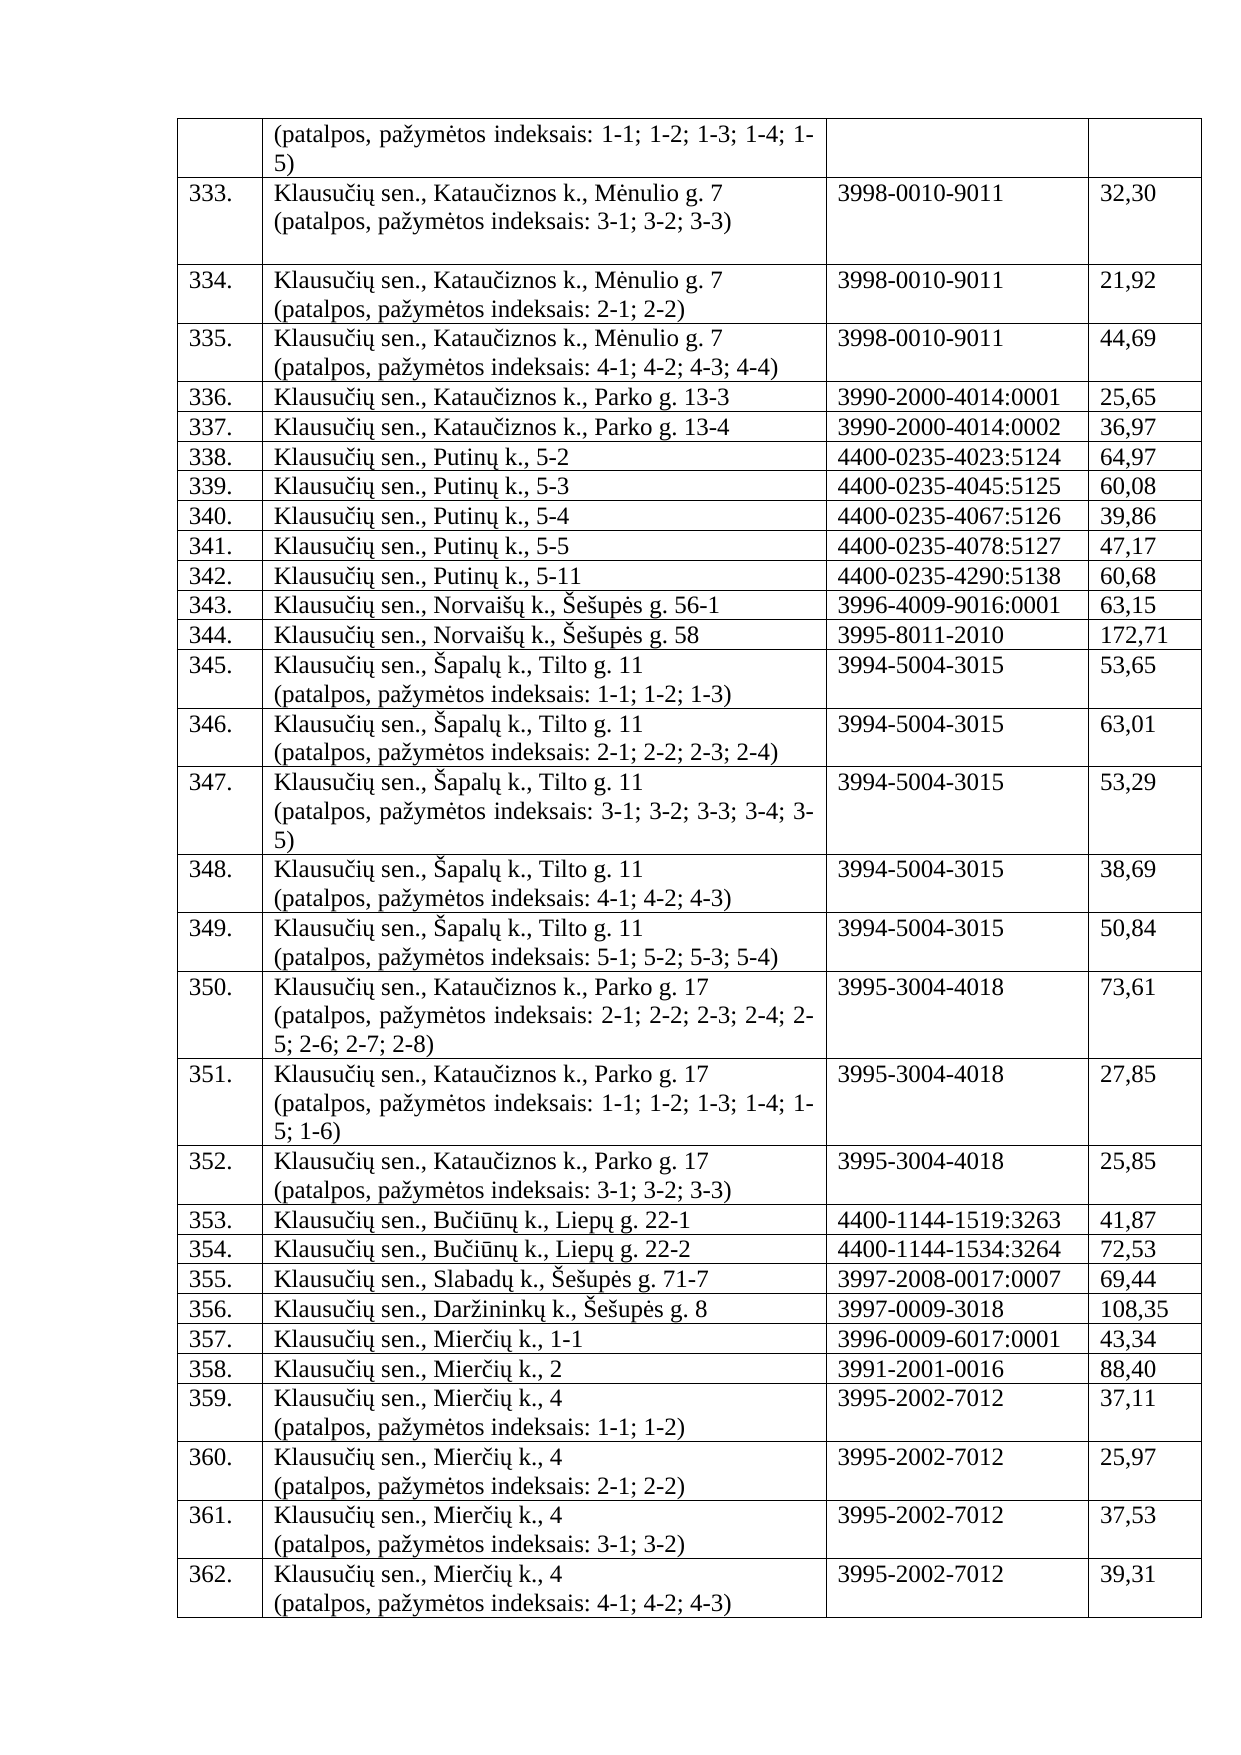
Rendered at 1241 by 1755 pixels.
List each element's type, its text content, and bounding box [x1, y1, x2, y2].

table_cell 3995-8011-2010 [827, 620, 1088, 649]
table_cell Klausučių sen., Kataučiznos k., Mėnulio g. 7 (patalpos, pažymėtos indeksais: 2-1; 2-2) [263, 265, 826, 322]
table_cell 3994-5004-3015 [827, 855, 1088, 912]
table_cell 355. [178, 1264, 262, 1293]
table_cell Klausučių sen., Bučiūnų k., Liepų g. 22-2 [263, 1235, 826, 1263]
table_cell 53,65 [1089, 650, 1201, 708]
table_cell 3997-0009-3018 [827, 1294, 1088, 1323]
table_cell Klausučių sen., Putinų k., 5-11 [263, 561, 826, 589]
table_cell 3991-2001-0016 [827, 1354, 1088, 1382]
table_cell 338. [178, 442, 262, 470]
table_cell Klausučių sen., Putinų k., 5-4 [263, 501, 826, 530]
table_cell 356. [178, 1294, 262, 1323]
table_cell 3996-0009-6017:0001 [827, 1324, 1088, 1353]
table_cell 39,86 [1089, 501, 1201, 530]
table_cell 341. [178, 531, 262, 560]
table_cell Klausučių sen., Kataučiznos k., Parko g. 17 (patalpos, pažymėtos indeksais: 1-1; 1-2; 1-3; 1-4; 1-5; 1-6) [263, 1059, 826, 1145]
table_cell [1089, 119, 1201, 177]
table_cell Klausučių sen., Šapalų k., Tilto g. 11 (patalpos, pažymėtos indeksais: 2-1; 2-2; 2-3; 2-4) [263, 709, 826, 766]
table_cell 4400-0235-4023:5124 [827, 442, 1088, 470]
table_cell [178, 119, 262, 177]
table_cell 63,15 [1089, 591, 1201, 619]
table_cell 73,61 [1089, 972, 1201, 1058]
table_cell 351. [178, 1059, 262, 1145]
table_cell 25,97 [1089, 1442, 1201, 1499]
table_cell 3998-0010-9011 [827, 265, 1088, 322]
table_cell 72,53 [1089, 1235, 1201, 1263]
table_cell Klausučių sen., Norvaišų k., Šešupės g. 56-1 [263, 591, 826, 619]
table_cell 3997-2008-0017:0007 [827, 1264, 1088, 1293]
table_cell Klausučių sen., Mierčių k., 4 (patalpos, pažymėtos indeksais: 4-1; 4-2; 4-3) [263, 1559, 826, 1617]
table_cell 3995-3004-4018 [827, 1146, 1088, 1204]
table_cell 3995-3004-4018 [827, 972, 1088, 1058]
table_cell 3994-5004-3015 [827, 650, 1088, 708]
table_cell Klausučių sen., Šapalų k., Tilto g. 11 (patalpos, pažymėtos indeksais: 5-1; 5-2; 5-3; 5-4) [263, 913, 826, 971]
table_cell Klausučių sen., Kataučiznos k., Parko g. 13-3 [263, 382, 826, 411]
table_cell 344. [178, 620, 262, 649]
table_cell 63,01 [1089, 709, 1201, 766]
table_cell 350. [178, 972, 262, 1058]
table_cell 64,97 [1089, 442, 1201, 470]
table_cell Klausučių sen., Daržininkų k., Šešupės g. 8 [263, 1294, 826, 1323]
table_cell Klausučių sen., Šapalų k., Tilto g. 11 (patalpos, pažymėtos indeksais: 1-1; 1-2; 1-3) [263, 650, 826, 708]
table_cell 340. [178, 501, 262, 530]
table_cell 354. [178, 1235, 262, 1263]
table_cell 88,40 [1089, 1354, 1201, 1382]
table_cell 25,85 [1089, 1146, 1201, 1204]
table_cell 353. [178, 1205, 262, 1233]
table_cell Klausučių sen., Kataučiznos k., Mėnulio g. 7 (patalpos, pažymėtos indeksais: 4-1; 4-2; 4-3; 4-4) [263, 324, 826, 381]
table_cell 339. [178, 471, 262, 500]
table_cell 4400-0235-4078:5127 [827, 531, 1088, 560]
table_cell 108,35 [1089, 1294, 1201, 1323]
table_cell 3995-2002-7012 [827, 1442, 1088, 1499]
table_cell 333. [178, 178, 262, 264]
table_cell 4400-0235-4067:5126 [827, 501, 1088, 530]
table_cell Klausučių sen., Kataučiznos k., Parko g. 13-4 [263, 412, 826, 441]
table_cell 352. [178, 1146, 262, 1204]
table_cell 3995-2002-7012 [827, 1501, 1088, 1558]
table_cell 4400-0235-4290:5138 [827, 561, 1088, 589]
table_cell 27,85 [1089, 1059, 1201, 1145]
table_cell Klausučių sen., Bučiūnų k., Liepų g. 22-1 [263, 1205, 826, 1233]
table_cell (patalpos, pažymėtos indeksais: 1-1; 1-2; 1-3; 1-4; 1-5) [263, 119, 826, 177]
table_cell 343. [178, 591, 262, 619]
table_cell Klausučių sen., Putinų k., 5-3 [263, 471, 826, 500]
table_cell Klausučių sen., Šapalų k., Tilto g. 11 (patalpos, pažymėtos indeksais: 4-1; 4-2; 4-3) [263, 855, 826, 912]
table_cell Klausučių sen., Mierčių k., 1-1 [263, 1324, 826, 1353]
table_cell 50,84 [1089, 913, 1201, 971]
table_cell 349. [178, 913, 262, 971]
table_cell Klausučių sen., Norvaišų k., Šešupės g. 58 [263, 620, 826, 649]
table_cell 342. [178, 561, 262, 589]
table_cell 3990-2000-4014:0002 [827, 412, 1088, 441]
table_cell 32,30 [1089, 178, 1201, 264]
table_cell 60,68 [1089, 561, 1201, 589]
table_cell 3996-4009-9016:0001 [827, 591, 1088, 619]
table_cell 359. [178, 1384, 262, 1441]
table_cell Klausučių sen., Šapalų k., Tilto g. 11 (patalpos, pažymėtos indeksais: 3-1; 3-2; 3-3; 3-4; 3-5) [263, 767, 826, 853]
table_cell Klausučių sen., Kataučiznos k., Mėnulio g. 7 (patalpos, pažymėtos indeksais: 3-1; 3-2; 3-3) [263, 178, 826, 264]
table_cell 37,53 [1089, 1501, 1201, 1558]
table_cell 357. [178, 1324, 262, 1353]
table_cell 41,87 [1089, 1205, 1201, 1233]
table_cell 36,97 [1089, 412, 1201, 441]
table_cell 47,17 [1089, 531, 1201, 560]
table_cell 3990-2000-4014:0001 [827, 382, 1088, 411]
table_cell 346. [178, 709, 262, 766]
table_cell 4400-1144-1519:3263 [827, 1205, 1088, 1233]
table_cell 53,29 [1089, 767, 1201, 853]
table_cell 4400-0235-4045:5125 [827, 471, 1088, 500]
table_cell 43,34 [1089, 1324, 1201, 1353]
table_cell 39,31 [1089, 1559, 1201, 1617]
table_cell 334. [178, 265, 262, 322]
table_cell 3994-5004-3015 [827, 913, 1088, 971]
table_cell Klausučių sen., Mierčių k., 4 (patalpos, pažymėtos indeksais: 3-1; 3-2) [263, 1501, 826, 1558]
table_cell 25,65 [1089, 382, 1201, 411]
table_cell Klausučių sen., Mierčių k., 2 [263, 1354, 826, 1382]
table_cell [827, 119, 1088, 177]
table_cell Klausučių sen., Kataučiznos k., Parko g. 17 (patalpos, pažymėtos indeksais: 2-1; 2-2; 2-3; 2-4; 2-5; 2-6; 2-7; 2-8) [263, 972, 826, 1058]
table_cell 3995-2002-7012 [827, 1384, 1088, 1441]
table_cell 69,44 [1089, 1264, 1201, 1293]
table_cell 362. [178, 1559, 262, 1617]
table_cell Klausučių sen., Slabadų k., Šešupės g. 71-7 [263, 1264, 826, 1293]
table_cell 3998-0010-9011 [827, 324, 1088, 381]
table_cell Klausučių sen., Mierčių k., 4 (patalpos, pažymėtos indeksais: 2-1; 2-2) [263, 1442, 826, 1499]
table_cell 60,08 [1089, 471, 1201, 500]
table_cell 361. [178, 1501, 262, 1558]
table_cell 3995-2002-7012 [827, 1559, 1088, 1617]
table_cell 3998-0010-9011 [827, 178, 1088, 264]
table_cell 21,92 [1089, 265, 1201, 322]
table_cell Klausučių sen., Putinų k., 5-5 [263, 531, 826, 560]
table_cell 335. [178, 324, 262, 381]
table_cell Klausučių sen., Putinų k., 5-2 [263, 442, 826, 470]
table_cell Klausučių sen., Kataučiznos k., Parko g. 17 (patalpos, pažymėtos indeksais: 3-1; 3-2; 3-3) [263, 1146, 826, 1204]
table_cell 3995-3004-4018 [827, 1059, 1088, 1145]
table_cell 345. [178, 650, 262, 708]
table_cell 347. [178, 767, 262, 853]
table_cell 37,11 [1089, 1384, 1201, 1441]
table_cell 3994-5004-3015 [827, 709, 1088, 766]
table_cell 3994-5004-3015 [827, 767, 1088, 853]
table_cell Klausučių sen., Mierčių k., 4 (patalpos, pažymėtos indeksais: 1-1; 1-2) [263, 1384, 826, 1441]
table_cell 38,69 [1089, 855, 1201, 912]
table_cell 336. [178, 382, 262, 411]
table_cell 358. [178, 1354, 262, 1382]
table_cell 172,71 [1089, 620, 1201, 649]
table_cell 348. [178, 855, 262, 912]
table_cell 360. [178, 1442, 262, 1499]
table_cell 337. [178, 412, 262, 441]
table_cell 44,69 [1089, 324, 1201, 381]
table_cell 4400-1144-1534:3264 [827, 1235, 1088, 1263]
